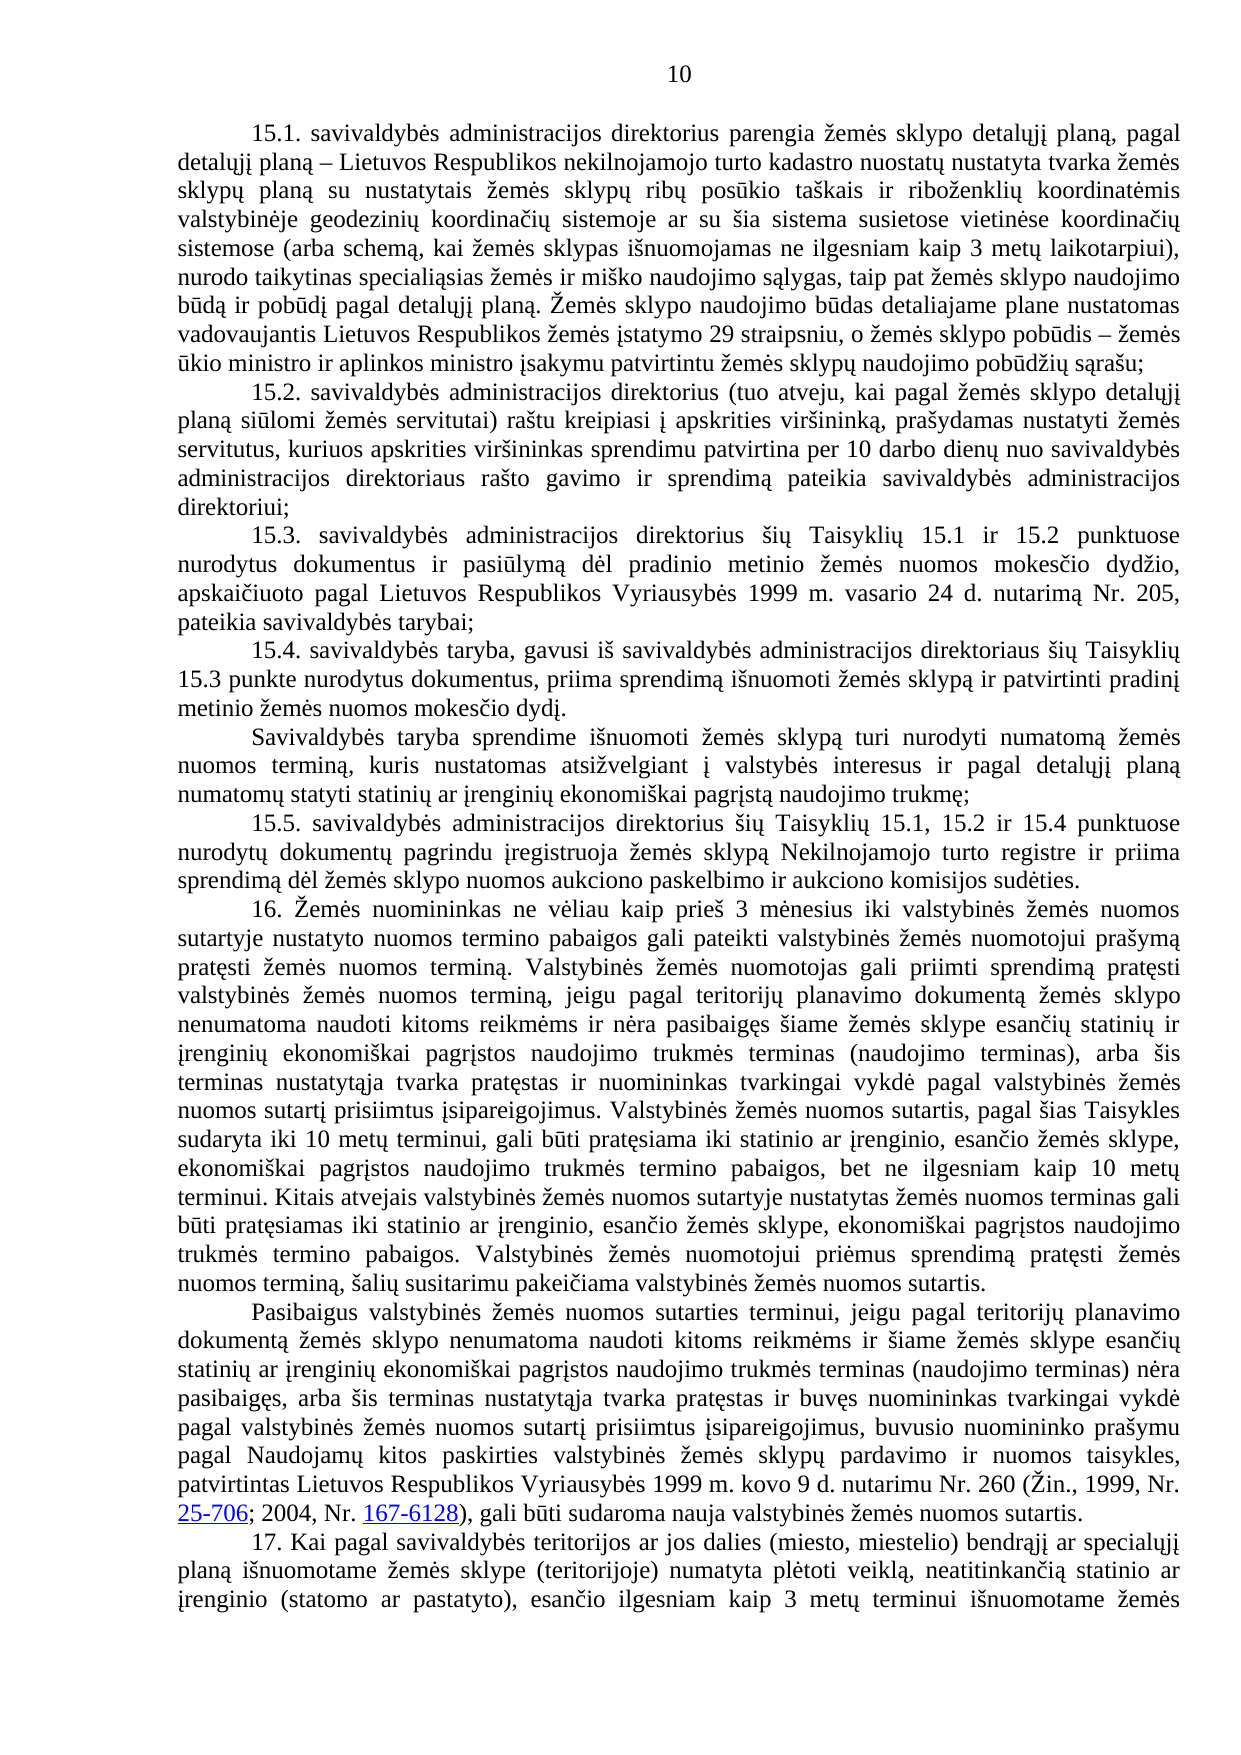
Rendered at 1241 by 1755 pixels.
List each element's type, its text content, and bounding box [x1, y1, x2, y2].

text 15.3. savivaldybės administracijos direktorius šių Taisyklių 15.1 ir 15.2 punktuose nurodytus dokumentus ir pasiūlymą dėl pradinio metinio žemės nuomos mokesčio dydžio, apskaičiuoto pagal Lietuvos Respublikos Vyriausybės 1999 m. vasario 24 d. nutarimą Nr. 205, pateikia savivaldybės tarybai; [177, 521, 1181, 636]
text Savivaldybės taryba sprendime išnuomoti žemės sklypą turi nurodyti numatomą žemės nuomos terminą, kuris nustatomas atsižvelgiant į valstybės interesus ir pagal detalųjį planą numatomų statyti statinių ar įrenginių ekonomiškai pagrįstą naudojimo trukmę; [177, 722, 1181, 808]
text 15.5. savivaldybės administracijos direktorius šių Taisyklių 15.1, 15.2 ir 15.4 punktuose nurodytų dokumentų pagrindu įregistruoja žemės sklypą Nekilnojamojo turto registre ir priima sprendimą dėl žemės sklypo nuomos aukciono paskelbimo ir aukciono komisijos sudėties. [177, 808, 1181, 894]
text 15.1. savivaldybės administracijos direktorius parengia žemės sklypo detalųjį planą, pagal detalųjį planą – Lietuvos Respublikos nekilnojamojo turto kadastro nuostatų nustatyta tvarka žemės sklypų planą su nustatytais žemės sklypų ribų posūkio taškais ir riboženklių koordinatėmis valstybinėje geodezinių koordinačių sistemoje ar su šia sistema susietose vietinėse koordinačių sistemose (arba schemą, kai žemės sklypas išnuomojamas ne ilgesniam kaip 3 metų laikotarpiui), nurodo taikytinas specialiąsias žemės ir miško naudojimo sąlygas, taip pat žemės sklypo naudojimo būdą ir pobūdį pagal detalųjį planą. Žemės sklypo naudojimo būdas detaliajame plane nustatomas vadovaujantis Lietuvos Respublikos žemės įstatymo 29 straipsniu, o žemės sklypo pobūdis – žemės ūkio ministro ir aplinkos ministro įsakymu patvirtintu žemės sklypų naudojimo pobūdžių sąrašu; [177, 118, 1181, 377]
text 15.2. savivaldybės administracijos direktorius (tuo atveju, kai pagal žemės sklypo detalųjį planą siūlomi žemės servitutai) raštu kreipiasi į apskrities viršininką, prašydamas nustatyti žemės servitutus, kuriuos apskrities viršininkas sprendimu patvirtina per 10 darbo dienų nuo savivaldybės administracijos direktoriaus rašto gavimo ir sprendimą pateikia savivaldybės administracijos direktoriui; [177, 377, 1181, 521]
text 17. Kai pagal savivaldybės teritorijos ar jos dalies (miesto, miestelio) bendrąjį ar specialųjį planą išnuomotame žemės sklype (teritorijoje) numatyta plėtoti veiklą, neatitinkančią statinio ar įrenginio (statomo ar pastatyto), esančio ilgesniam kaip 3 metų terminui išnuomotame žemės [177, 1527, 1181, 1613]
text 15.4. savivaldybės taryba, gavusi iš savivaldybės administracijos direktoriaus šių Taisyklių 15.3 punkte nurodytus dokumentus, priima sprendimą išnuomoti žemės sklypą ir patvirtinti pradinį metinio žemės nuomos mokesčio dydį. [177, 636, 1181, 722]
text 16. Žemės nuomininkas ne vėliau kaip prieš 3 mėnesius iki valstybinės žemės nuomos sutartyje nustatyto nuomos termino pabaigos gali pateikti valstybinės žemės nuomotojui prašymą pratęsti žemės nuomos terminą. Valstybinės žemės nuomotojas gali priimti sprendimą pratęsti valstybinės žemės nuomos terminą, jeigu pagal teritorijų planavimo dokumentą žemės sklypo nenumatoma naudoti kitoms reikmėms ir nėra pasibaigęs šiame žemės sklype esančių statinių ir įrenginių ekonomiškai pagrįstos naudojimo trukmės terminas (naudojimo terminas), arba šis terminas nustatytąja tvarka pratęstas ir nuomininkas tvarkingai vykdė pagal valstybinės žemės nuomos sutartį prisiimtus įsipareigojimus. Valstybinės žemės nuomos sutartis, pagal šias Taisykles sudaryta iki 10 metų terminui, gali būti pratęsiama iki statinio ar įrenginio, esančio žemės sklype, ekonomiškai pagrįstos naudojimo trukmės termino pabaigos, bet ne ilgesniam kaip 10 metų terminui. Kitais atvejais valstybinės žemės nuomos sutartyje nustatytas žemės nuomos terminas gali būti pratęsiamas iki statinio ar įrenginio, esančio žemės sklype, ekonomiškai pagrįstos naudojimo trukmės termino pabaigos. Valstybinės žemės nuomotojui priėmus sprendimą pratęsti žemės nuomos terminą, šalių susitarimu pakeičiama valstybinės žemės nuomos sutartis. [177, 894, 1181, 1297]
text Pasibaigus valstybinės žemės nuomos sutarties terminui, jeigu pagal teritorijų planavimo dokumentą žemės sklypo nenumatoma naudoti kitoms reikmėms ir šiame žemės sklype esančių statinių ar įrenginių ekonomiškai pagrįstos naudojimo trukmės terminas (naudojimo terminas) nėra pasibaigęs, arba šis terminas nustatytąja tvarka pratęstas ir buvęs nuomininkas tvarkingai vykdė pagal valstybinės žemės nuomos sutartį prisiimtus įsipareigojimus, buvusio nuomininko prašymu pagal Naudojamų kitos paskirties valstybinės žemės sklypų pardavimo ir nuomos taisykles, patvirtintas Lietuvos Respublikos Vyriausybės 1999 m. kovo 9 d. nutarimu Nr. 260 (Žin., 1999, Nr. 25-706; 2004, Nr. 167-6128), gali būti sudaroma nauja valstybinės žemės nuomos sutartis. [177, 1297, 1181, 1527]
